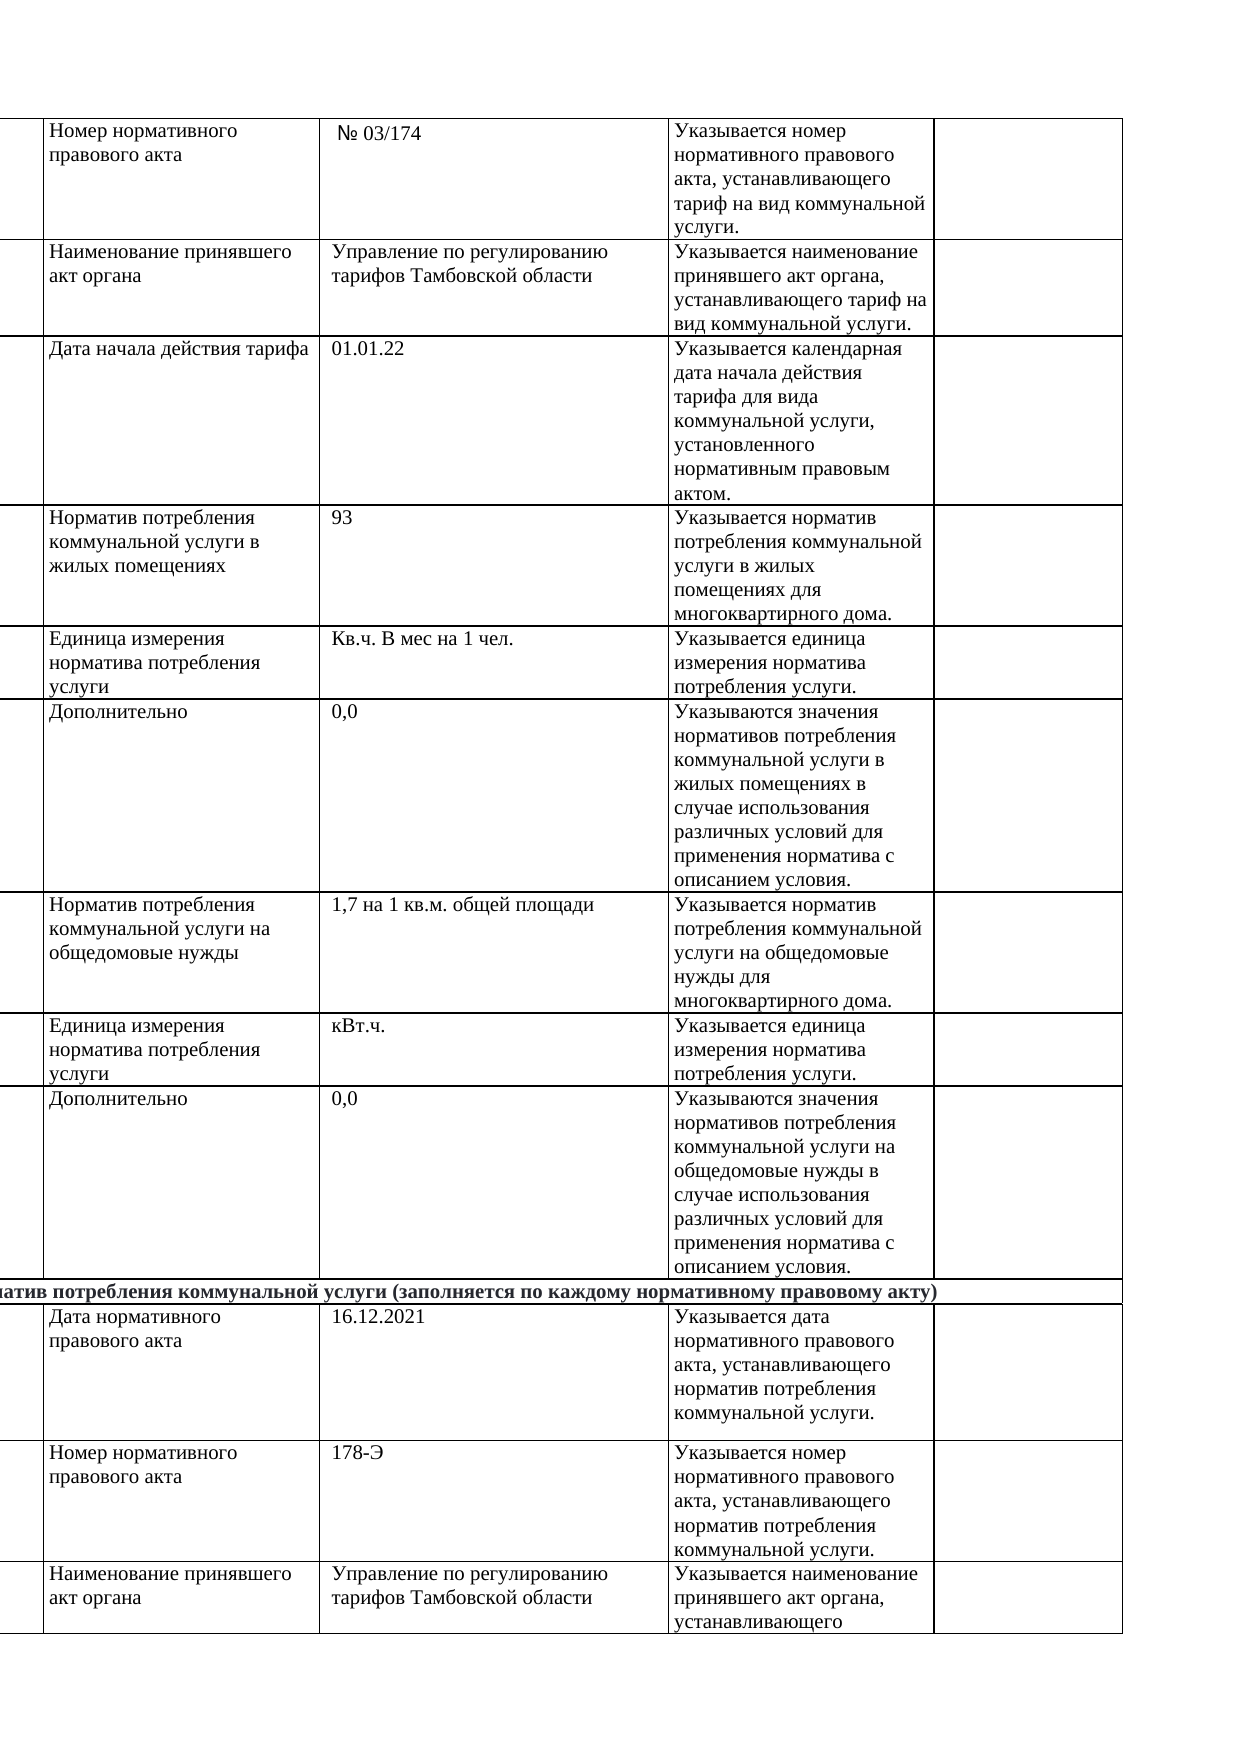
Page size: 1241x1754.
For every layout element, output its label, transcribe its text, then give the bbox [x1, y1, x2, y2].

table_cell Наименование принявшего акт органа [44, 240, 319, 335]
table_cell [0, 1087, 43, 1278]
table_cell [935, 240, 1122, 335]
table_cell [935, 1562, 1122, 1633]
table_cell [935, 119, 1122, 239]
table_cell Единица измерения норматива потребления услуги [44, 627, 319, 698]
table_cell Указываются значения нормативов потребления коммунальной услуги на общедомовые нужды в случае использования различных условий для применения норматива с описанием условия. [669, 1087, 933, 1278]
table_cell [0, 1562, 43, 1633]
table_cell 0,0 [320, 700, 668, 891]
table_cell [935, 1441, 1122, 1561]
table_cell Указываются значения нормативов потребления коммунальной услуги в жилых помещениях в случае использования различных условий для применения норматива с описанием условия. [669, 700, 933, 891]
table_cell Дата нормативного правового акта [44, 1305, 319, 1440]
table_cell Норматив потребления коммунальной услуги в жилых помещениях [44, 506, 319, 625]
table_cell Дополнительно [44, 1087, 319, 1278]
table_cell Указывается номер нормативного правового акта, устанавливающего тариф на вид коммунальной услуги. [669, 119, 933, 239]
table_cell 01.01.22 [320, 337, 668, 504]
table_cell Кв.ч. В мес на 1 чел. [320, 627, 668, 698]
table_cell Номер нормативного правового акта [44, 119, 319, 239]
table_cell [935, 700, 1122, 891]
table_cell 16.12.2021 [320, 1305, 668, 1440]
table_cell Указывается календарная дата начала действия тарифа для вида коммунальной услуги, установленного нормативным правовым актом. [669, 337, 933, 504]
table_cell [935, 627, 1122, 698]
table_cell [0, 1014, 43, 1085]
table_cell [0, 119, 43, 239]
table_cell [935, 1014, 1122, 1085]
table_cell Единица измерения норматива потребления услуги [44, 1014, 319, 1085]
table_cell Дополнительно [44, 700, 319, 891]
table_cell Управление по регулированию тарифов Тамбовской области [320, 240, 668, 335]
table_cell Указывается дата нормативного правового акта, устанавливающего норматив потребления коммунальной услуги. [669, 1305, 933, 1440]
table_cell - [0, 1305, 43, 1440]
table_cell - [0, 893, 43, 1012]
table_cell Указывается наименование принявшего акт органа, устанавливающего [669, 1562, 933, 1633]
table_cell Норматив потребления коммунальной услуги на общедомовые нужды [44, 893, 319, 1012]
table_cell Указывается единица измерения норматива потребления услуги. [669, 1014, 933, 1085]
table_cell 93 [320, 506, 668, 625]
table_cell Указывается норматив потребления коммунальной услуги на общедомовые нужды для многоквартирного дома. [669, 893, 933, 1012]
table_cell Указывается наименование принявшего акт органа, устанавливающего тариф на вид коммунальной услуги. [669, 240, 933, 335]
table_cell [0, 627, 43, 698]
table_cell - [0, 506, 43, 625]
table_cell Указывается единица измерения норматива потребления услуги. [669, 627, 933, 698]
table_cell [935, 337, 1122, 504]
table_cell [0, 1441, 43, 1561]
table_cell Наименование принявшего акт органа [44, 1562, 319, 1633]
table_cell Указывается номер нормативного правового акта, устанавливающего норматив потребления коммунальной услуги. [669, 1441, 933, 1561]
table_cell Управление по регулированию тарифов Тамбовской области [320, 1562, 668, 1633]
table_cell [935, 893, 1122, 1012]
table_cell 1,7 на 1 кв.м. общей площади [320, 893, 668, 1012]
table_cell [935, 1087, 1122, 1278]
table_cell [935, 1305, 1122, 1440]
table_cell Нормативный правовой акт, устанавливающий норматив потребления коммунальной услуги (заполняется по каждому нормативному правовому акту) [0, 1280, 1122, 1303]
table_cell - [0, 337, 43, 504]
table_cell кВт.ч. [320, 1014, 668, 1085]
table_cell [935, 506, 1122, 625]
table_cell 0,0 [320, 1087, 668, 1278]
table_cell Номер нормативного правового акта [44, 1441, 319, 1561]
table_cell [0, 240, 43, 335]
table_cell [0, 700, 43, 891]
table_cell Указывается норматив потребления коммунальной услуги в жилых помещениях для многоквартирного дома. [669, 506, 933, 625]
table_cell Дата начала действия тарифа [44, 337, 319, 504]
table_cell № 03/174 [320, 119, 668, 239]
table_cell 178-Э [320, 1441, 668, 1561]
